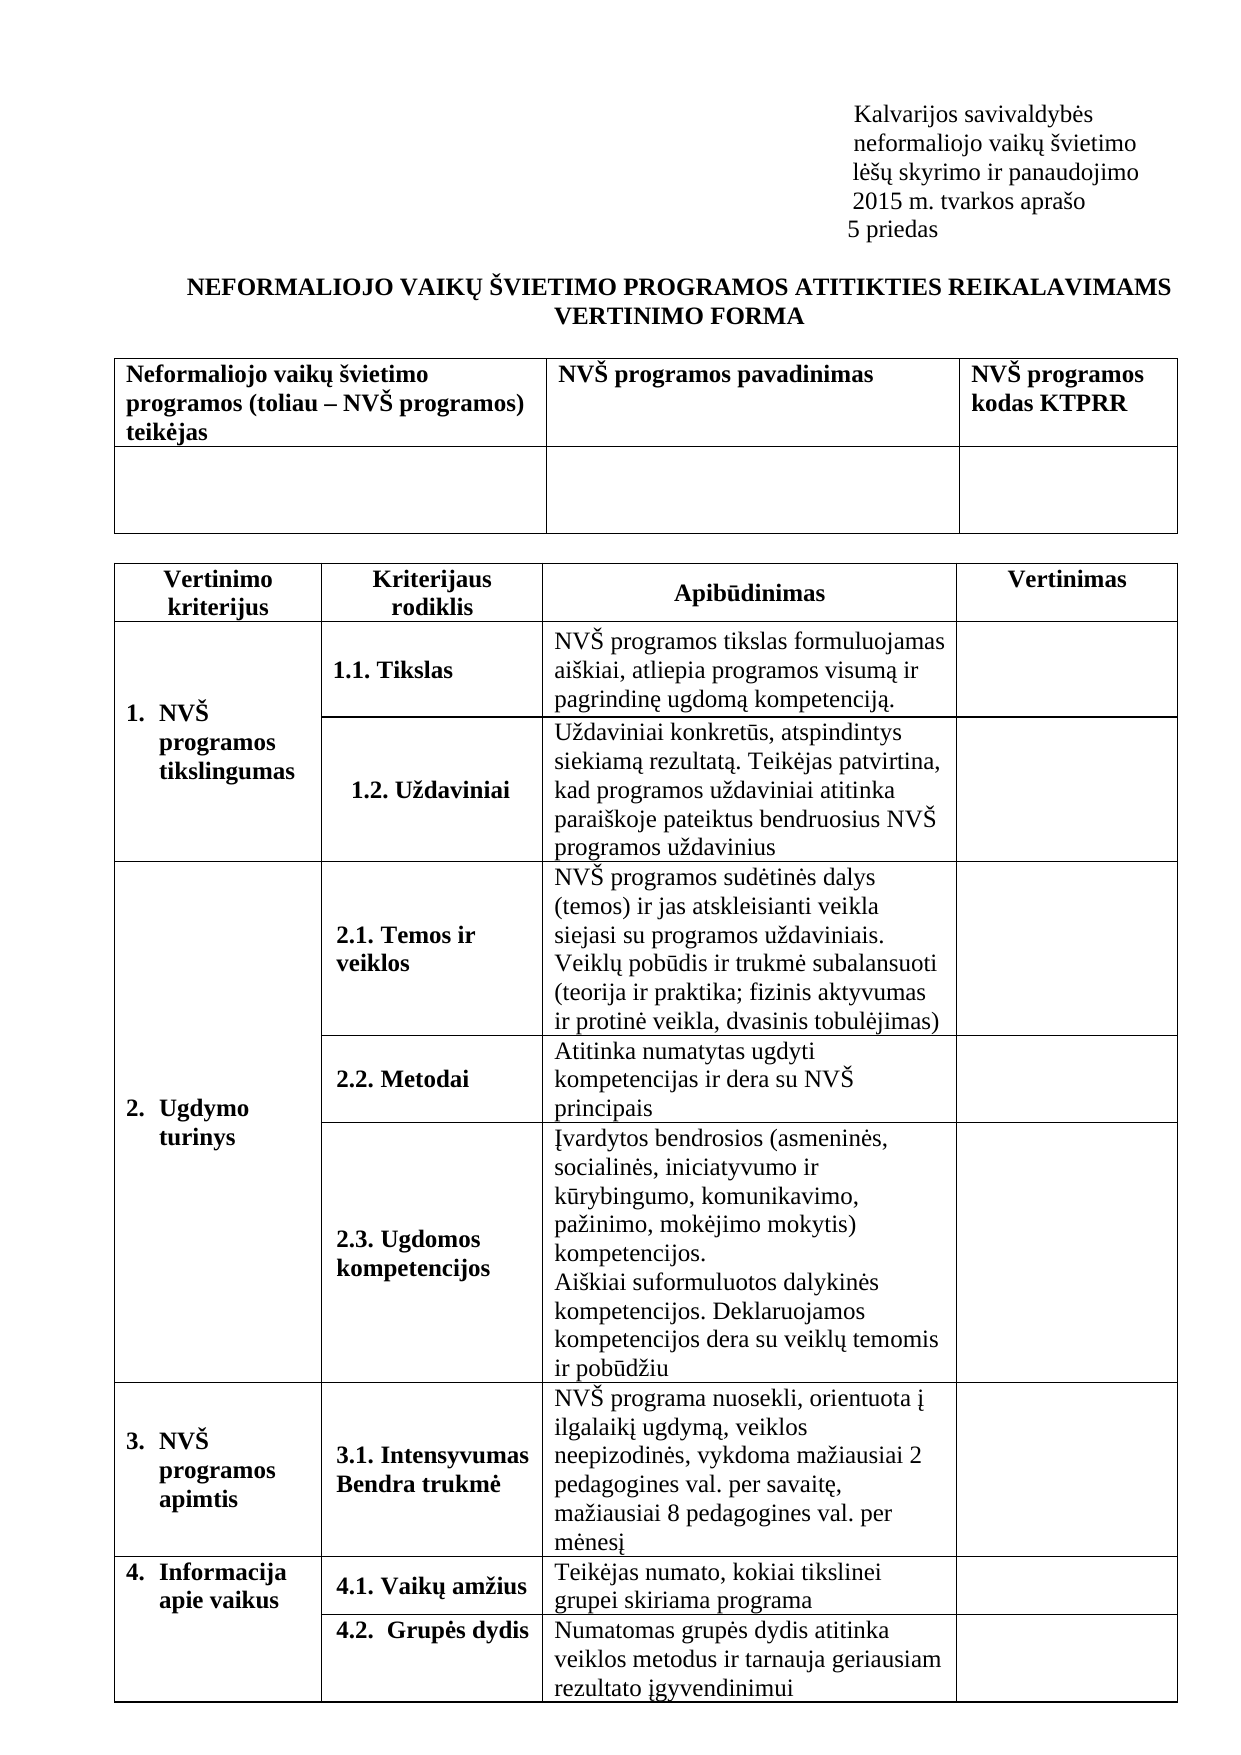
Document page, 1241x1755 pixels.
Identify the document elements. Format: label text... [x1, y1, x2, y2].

table_cell Atitinka numatytas ugdyti kompetencijas ir dera su NVŠ principais [543, 1036, 956, 1122]
table_cell [957, 1557, 1177, 1614]
table_cell NVŠ programos sudėtinės dalys (temos) ir jas atskleisianti veikla siejasi su programos uždaviniais. Veiklų pobūdis ir trukmė subalansuoti (teorija ir praktika; fizinis aktyvumas ir protinė veikla, dvasinis tobulėjimas) [543, 862, 956, 1035]
table_cell 4.1. Vaikų amžius [322, 1557, 542, 1614]
table_cell [957, 1036, 1177, 1122]
table_cell [957, 1615, 1177, 1701]
table_cell [957, 862, 1177, 1035]
table_cell Teikėjas numato, kokiai tikslinei grupei skiriama programa [543, 1557, 956, 1614]
table_cell 4.2. Grupės dydis [322, 1615, 542, 1701]
table_cell 3. NVŠ programos apimtis [115, 1383, 321, 1556]
table_cell NVŠ programos tikslas formuluojamas aiškiai, atliepia programos visumą ir pagrindinę ugdomą kompetenciją. [543, 622, 956, 716]
text Kalvarijos savivaldybės neformaliojo vaikų švietimo [853, 99, 1181, 157]
table_header Neformaliojo vaikų švietimo programos (toliau – NVŠ programos) teikėjas [115, 359, 546, 446]
table_header Vertinimas [957, 564, 1177, 621]
table_cell 1.1. Tikslas [322, 622, 542, 716]
table_cell 2. Ugdymo turinys [115, 862, 321, 1382]
table_cell Numatomas grupės dydis atitinka veiklos metodus ir tarnauja geriausiam rezultato įgyvendinimui [543, 1615, 956, 1701]
table_header Apibūdinimas [543, 564, 956, 621]
table_cell 1. NVŠ programos tikslingumas [115, 622, 321, 861]
table_cell Uždaviniai konkretūs, atspindintys siekiamą rezultatą. Teikėjas patvirtina, kad programos uždaviniai atitinka paraiškoje pateiktus bendruosius NVŠ programos uždavinius [543, 718, 956, 861]
table_cell 2.3. Ugdomos kompetencijos [322, 1123, 542, 1382]
table_header NVŠ programos kodas KTPRR [960, 359, 1177, 446]
table_cell [957, 622, 1177, 716]
table_cell [547, 447, 959, 533]
table_cell [957, 1123, 1177, 1382]
table_header NVŠ programos pavadinimas [547, 359, 959, 446]
text 5 priedas [177, 214, 1167, 243]
text lėšų skyrimo ir panaudojimo 2015 m. tvarkos aprašo [852, 157, 1181, 214]
table_cell 2.2. Metodai [322, 1036, 542, 1122]
table_cell 4. Informacija apie vaikus [115, 1557, 321, 1701]
text Neformaliojo vaikų ŠVIETIMO programOS atitikties reikalavimams VERTINIMO FORMA [177, 272, 1181, 329]
table_cell 3.1. Intensyvumas Bendra trukmė [322, 1383, 542, 1556]
table_cell NVŠ programa nuosekli, orientuota į ilgalaikį ugdymą, veiklos neepizodinės, vykdoma mažiausiai 2 pedagogines val. per savaitę, mažiausiai 8 pedagogines val. per mėnesį [543, 1383, 956, 1556]
table_cell [960, 447, 1177, 533]
table_cell [957, 1383, 1177, 1556]
table_header Vertinimo kriterijus [115, 564, 321, 621]
table_cell [957, 718, 1177, 861]
table_cell 1.2. Uždaviniai [322, 718, 542, 861]
table_cell [115, 447, 546, 533]
table_header Kriterijaus rodiklis [322, 564, 542, 621]
table_cell 2.1. Temos ir veiklos [322, 862, 542, 1035]
table_cell Įvardytos bendrosios (asmeninės, socialinės, iniciatyvumo ir kūrybingumo, komunikavimo, pažinimo, mokėjimo mokytis) kompetencijos. Aiškiai suformuluotos dalykinės kompetencijos. Deklaruojamos kompetencijos dera su veiklų temomis ir pobūdžiu [543, 1123, 956, 1382]
